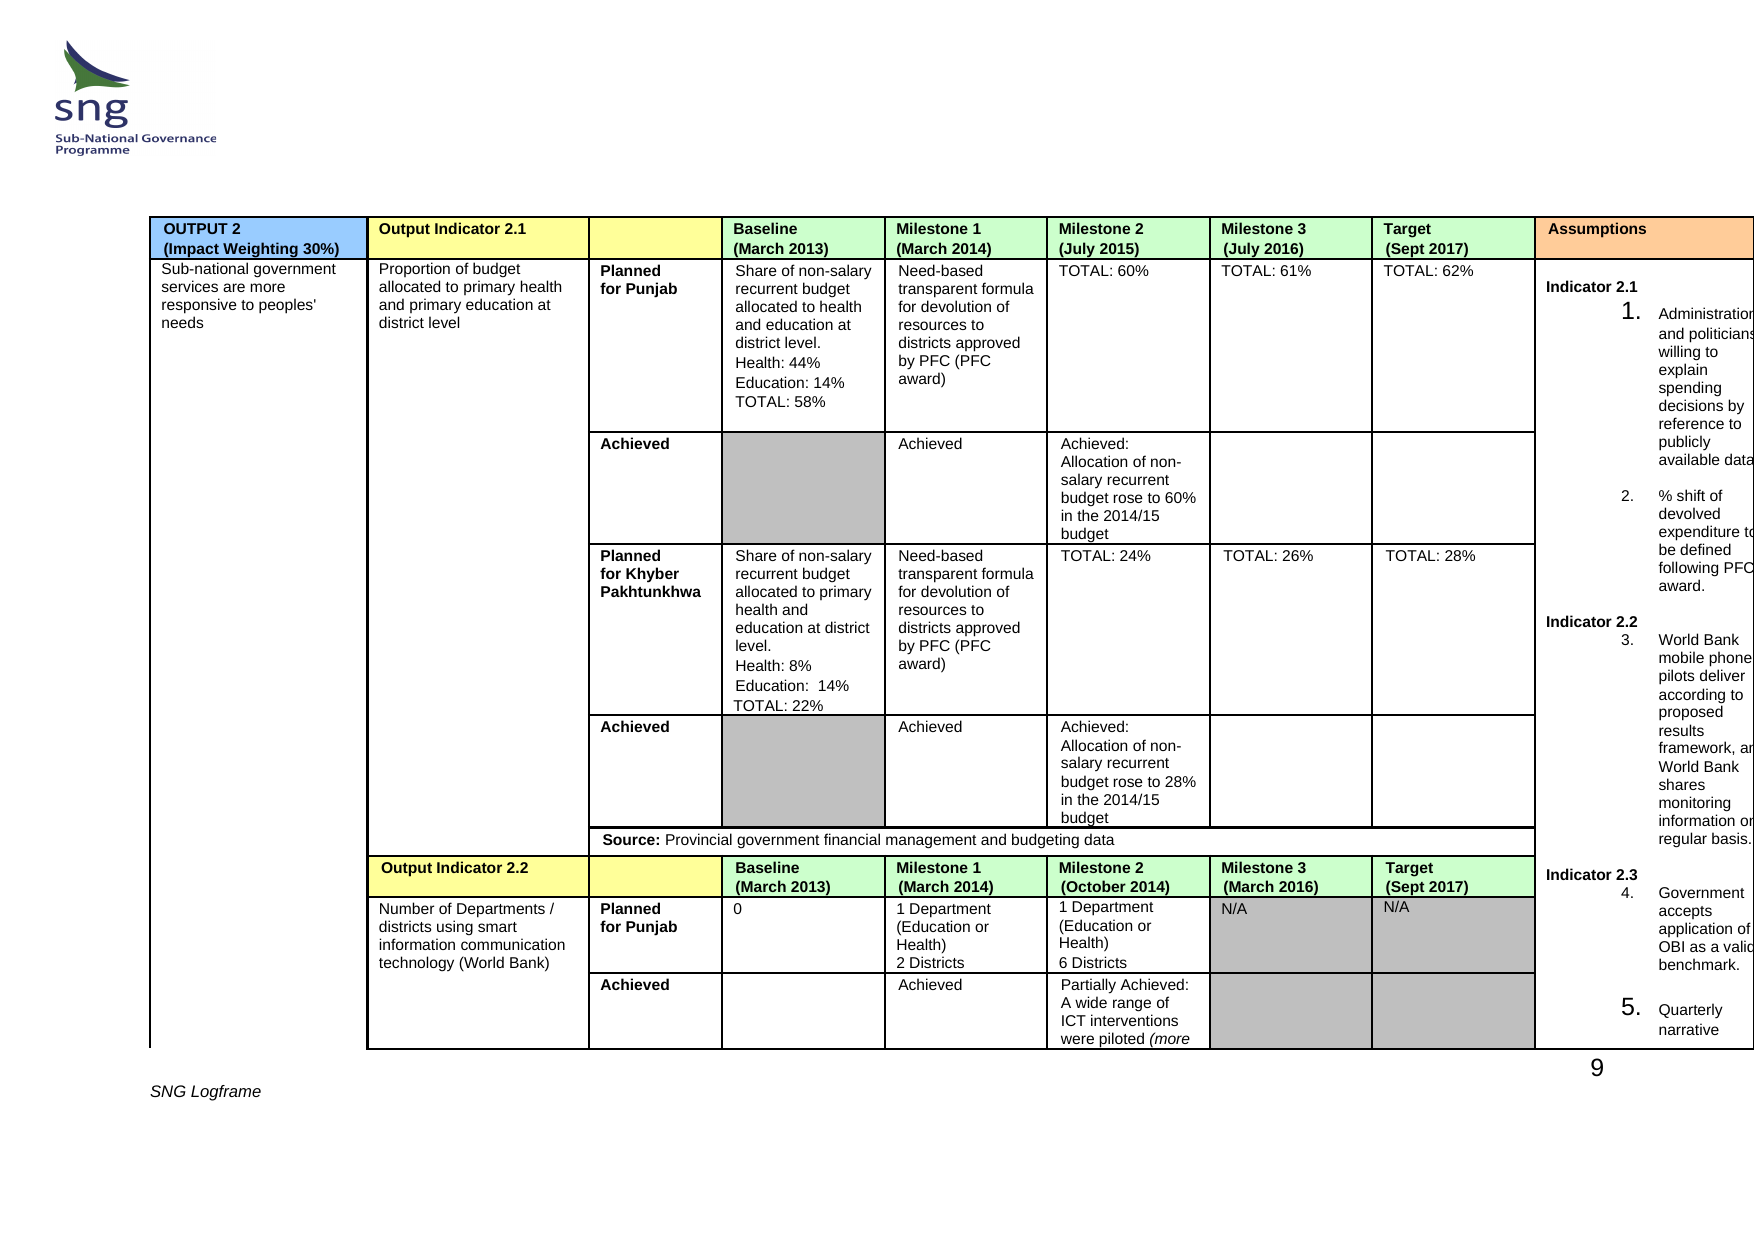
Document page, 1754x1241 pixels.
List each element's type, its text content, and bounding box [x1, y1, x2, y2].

table_cell Sub-national government services are more responsive to peoples' needs [151, 260, 366, 1048]
table_cell Need-based transparent formula for devolution of resources to districts approved by PFC (PFC award) [886, 260, 1046, 431]
table_cell Source: Provincial government financial management and budgeting data [590, 829, 1534, 854]
table_cell Baseline (March 2013) [723, 857, 884, 896]
table_cell Achieved [590, 716, 721, 826]
table_header Baseline (March 2013) [723, 218, 884, 258]
table_cell Achieved [590, 974, 721, 1048]
table_header Milestone 2 (July 2015) [1048, 218, 1209, 258]
table_cell TOTAL: 24% [1048, 545, 1209, 714]
table_cell Milestone 1 (March 2014) [886, 857, 1046, 896]
table_header [590, 218, 721, 258]
table_cell Achieved [886, 716, 1046, 826]
table_header Milestone 3 (July 2016) [1211, 218, 1371, 258]
table_cell Milestone 2 (October 2014) [1048, 857, 1209, 896]
table_cell N/A [1373, 898, 1534, 972]
table_cell Achieved [590, 433, 721, 543]
table_cell Need-based transparent formula for devolution of resources to districts approved by PFC (PFC award) [886, 545, 1046, 714]
table_cell [1211, 716, 1371, 826]
table_cell [1211, 433, 1371, 543]
table_cell Share of non-salary recurrent budget allocated to health and education at district level. Health: 44% Education: 14% TOTAL: 58% [723, 260, 884, 431]
table_cell [1373, 716, 1534, 826]
table_cell N/A [1211, 898, 1371, 972]
table_cell Proportion of budget allocated to primary health and primary education at district level [369, 260, 588, 854]
table_cell Planned for Punjab [590, 898, 721, 972]
table_cell Share of non-salary recurrent budget allocated to primary health and education at district level. Health: 8% Education: 14% TOTAL: 22% [723, 545, 884, 714]
table_header Milestone 1 (March 2014) [886, 218, 1046, 258]
table_cell Planned for Punjab [590, 260, 721, 431]
table_cell [1373, 433, 1534, 543]
table_header OUTPUT 2 (Impact Weighting 30%) [151, 218, 366, 258]
table_cell TOTAL: 26% [1211, 545, 1371, 714]
table_cell 1 Department (Education or Health) 6 Districts [1048, 898, 1209, 972]
table_cell [723, 716, 884, 826]
table_cell [590, 857, 721, 896]
table_cell 0 [723, 898, 884, 972]
table_cell TOTAL: 62% [1373, 260, 1534, 431]
table_cell Partially Achieved: A wide range of ICT interventions were piloted (more [1048, 974, 1209, 1048]
table_cell Planned for Khyber Pakhtunkhwa [590, 545, 721, 714]
table_cell [723, 974, 884, 1048]
table_cell Achieved [886, 974, 1046, 1048]
table_cell Achieved: Allocation of non-salary recurrent budget rose to 28% in the 2014/15 budget [1048, 716, 1209, 826]
table_cell TOTAL: 28% [1373, 545, 1534, 714]
table_header Target (Sept 2017) [1373, 218, 1534, 258]
table_cell Number of Departments / districts using smart information communication technology (World Bank) [369, 898, 588, 1048]
table_cell Target (Sept 2017) [1373, 857, 1534, 896]
table_header Assumptions [1536, 218, 1753, 258]
table_cell TOTAL: 61% [1211, 260, 1371, 431]
table_cell 1 Department (Education or Health) 2 Districts [886, 898, 1046, 972]
table_cell [723, 433, 884, 543]
table_cell [1211, 974, 1371, 1048]
table_cell TOTAL: 60% [1048, 260, 1209, 431]
table_header Output Indicator 2.1 [369, 218, 588, 258]
table_cell Achieved: Allocation of non-salary recurrent budget rose to 60% in the 2014/15 budget [1048, 433, 1209, 543]
table_cell [1373, 974, 1534, 1048]
table_cell Output Indicator 2.2 [369, 857, 588, 896]
table_cell Milestone 3 (March 2016) [1211, 857, 1371, 896]
table_cell Achieved [886, 433, 1046, 543]
table_cell Indicator 2.1 Administration and politicians willing to explain spending decisions by reference to publicly available data. % shift of devolved expenditure to be defined following PFC award. Indicator 2.2 World Bank mobile phone pilots deliver according to proposed results framework, and World Bank shares monitoring information on regular basis. Indicator 2.3 Government accepts application of OBI as a valid benchmark. Quarterly narrative reports address programme impact on corruption. [1536, 260, 1753, 1048]
